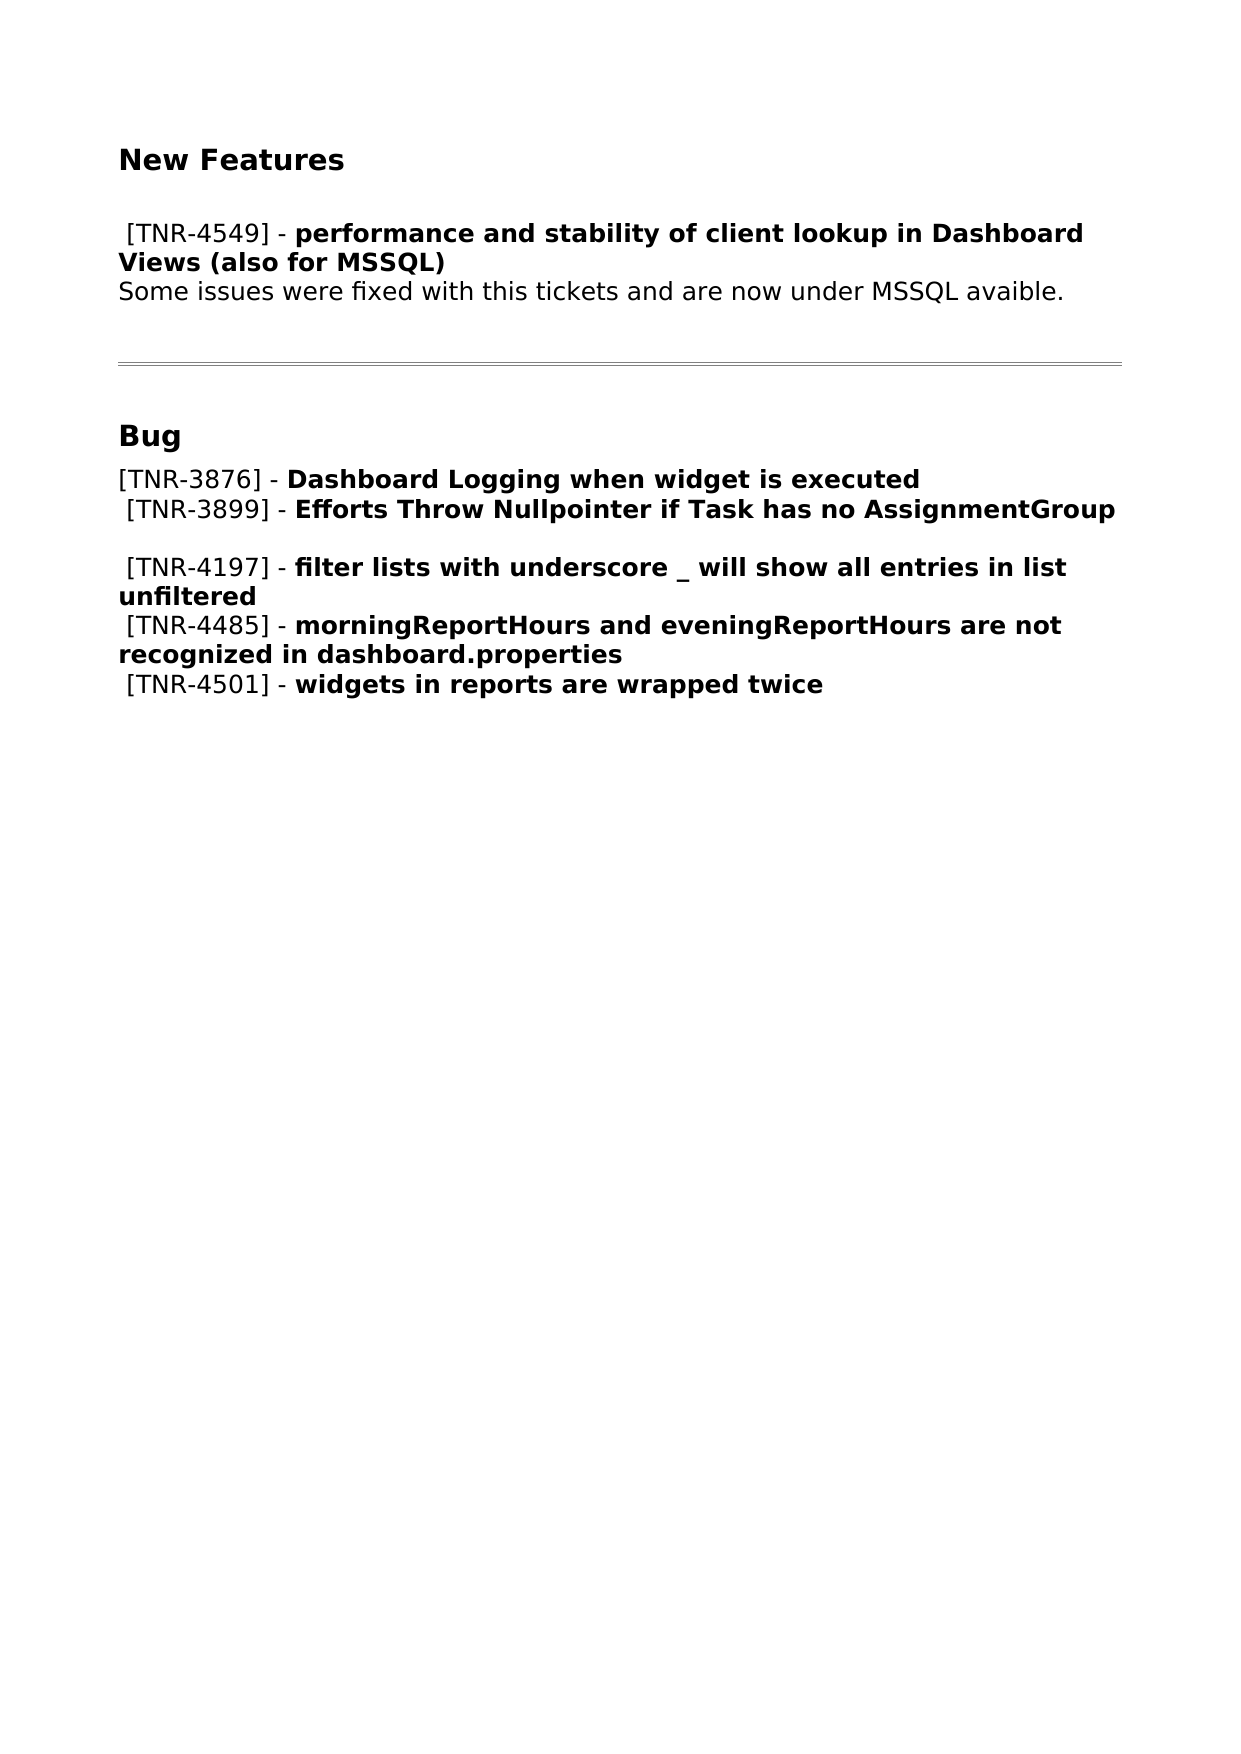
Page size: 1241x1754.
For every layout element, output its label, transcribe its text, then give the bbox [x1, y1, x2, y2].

subtitle New Features [118, 143, 1122, 177]
subtitle Bug [118, 419, 1122, 453]
text [TNR-3876] - Dashboard Logging when widget is executed [TNR-3899] - Efforts Throw Nullpointer if Task has no AssignmentGroup [TNR-4197] - filter lists with underscore _ will show all entries in list unfiltered [TNR-4485] - morningReportHours and eveningReportHours are not recognized in dashboard.properties [TNR-4501] - widgets in reports are wrapped twice [118, 466, 1122, 699]
text [TNR-4549] - performance and stability of client lookup in Dashboard Views (also for MSSQL) Some issues were fixed with this tickets and are now under MSSQL avaible. [118, 189, 1122, 335]
